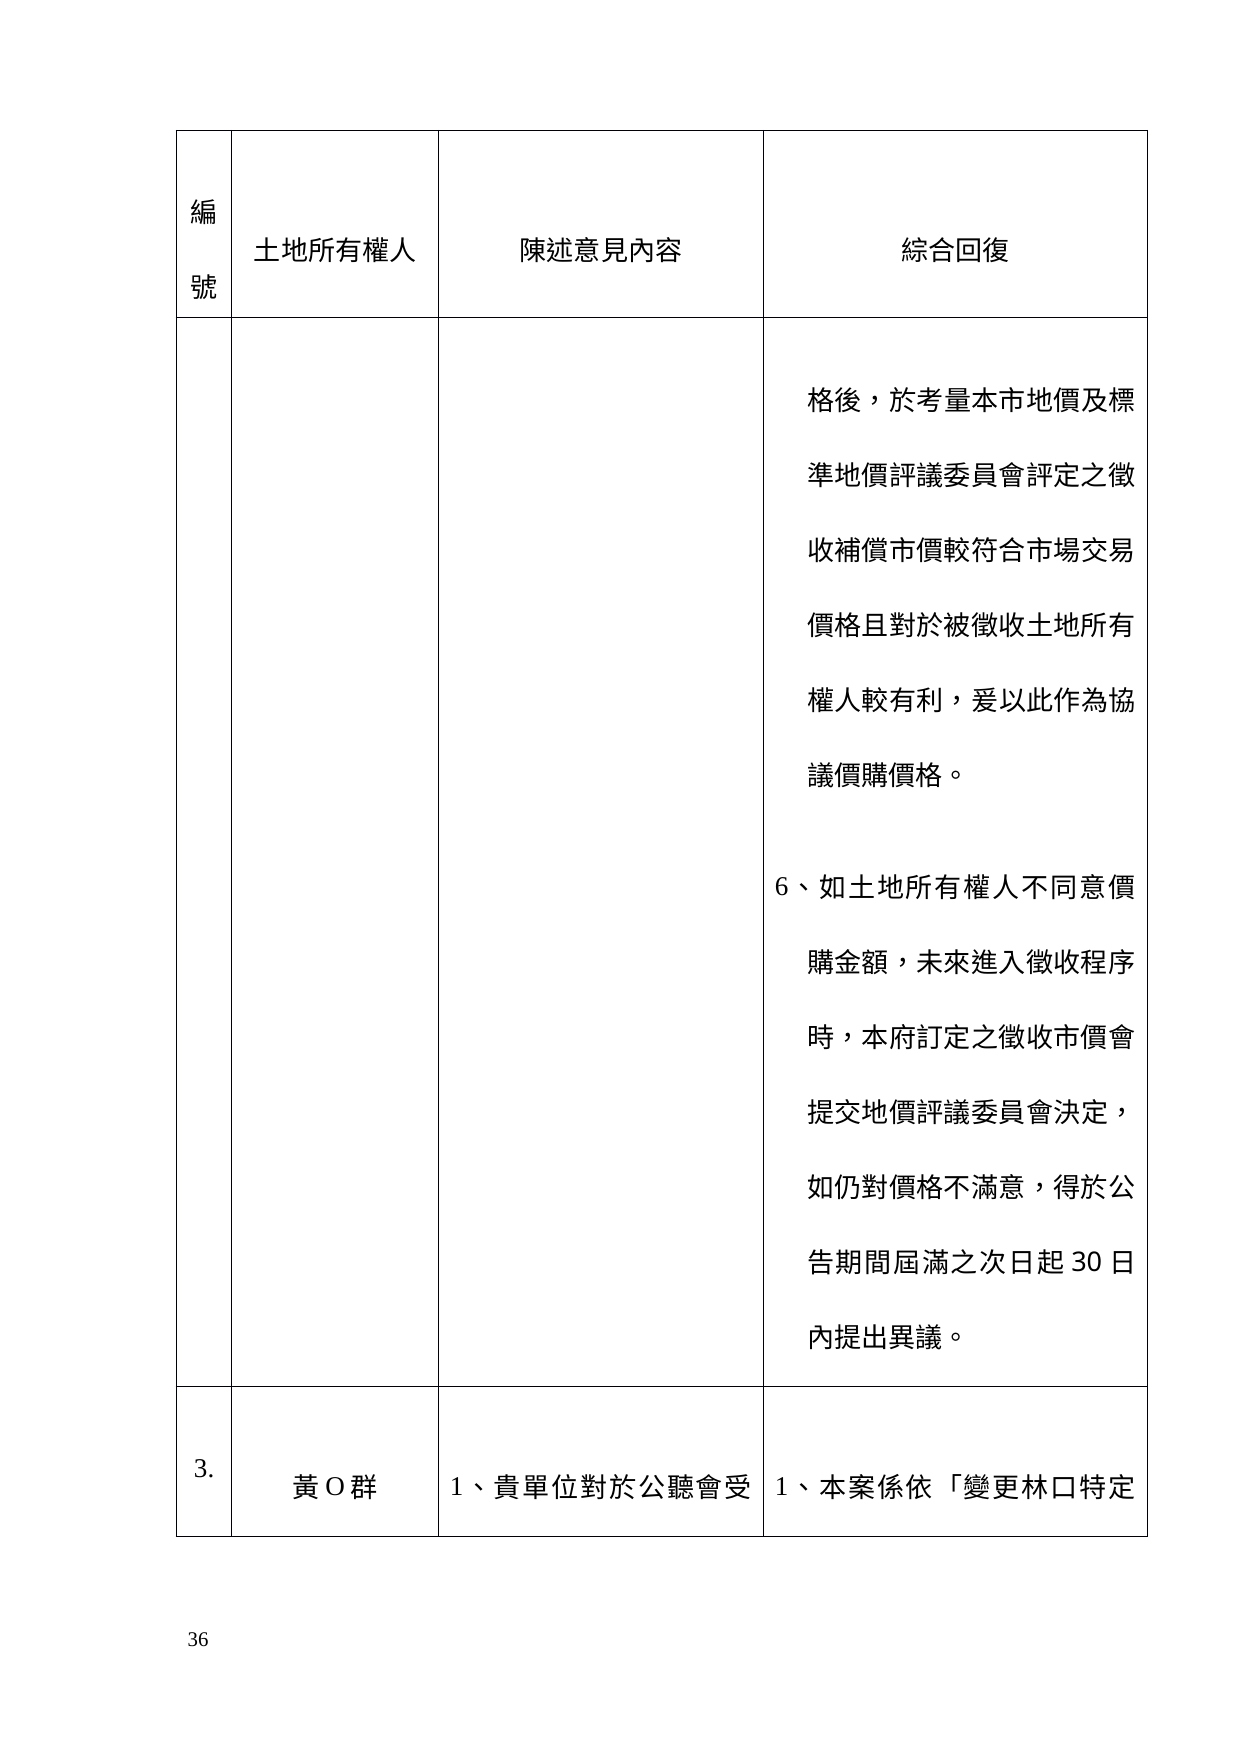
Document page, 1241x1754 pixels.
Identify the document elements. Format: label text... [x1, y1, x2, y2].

table_cell 格後，於考量本市地價及標準地價評議委員會評定之徵收補償市價較符合市場交易價格且對於被徵收土地所有權人較有利，爰以此作為協議價購價格。 6、如土地所有權人不同意價購金額，未來進入徵收程序時，本府訂定之徵收市價會提交地價評議委員會決定，如仍對價格不滿意，得於公告期間屆滿之次日起30日內提出異議。 [764, 318, 1147, 1386]
table_header 土地所有權人 [232, 131, 438, 317]
table_header 陳述意見內容 [439, 131, 763, 317]
table_header 綜合回復 [764, 131, 1147, 317]
table_cell [439, 318, 763, 1386]
table_cell 1、本案係依「變更林口特定 [764, 1387, 1147, 1536]
table_cell [232, 318, 438, 1386]
table_cell 1、貴單位對於公聽會受 [439, 1387, 763, 1536]
table_header 編號 [177, 131, 231, 317]
table_cell 3. [177, 1387, 231, 1536]
table_cell 黃O群 [232, 1387, 438, 1536]
table_cell [177, 318, 231, 1386]
